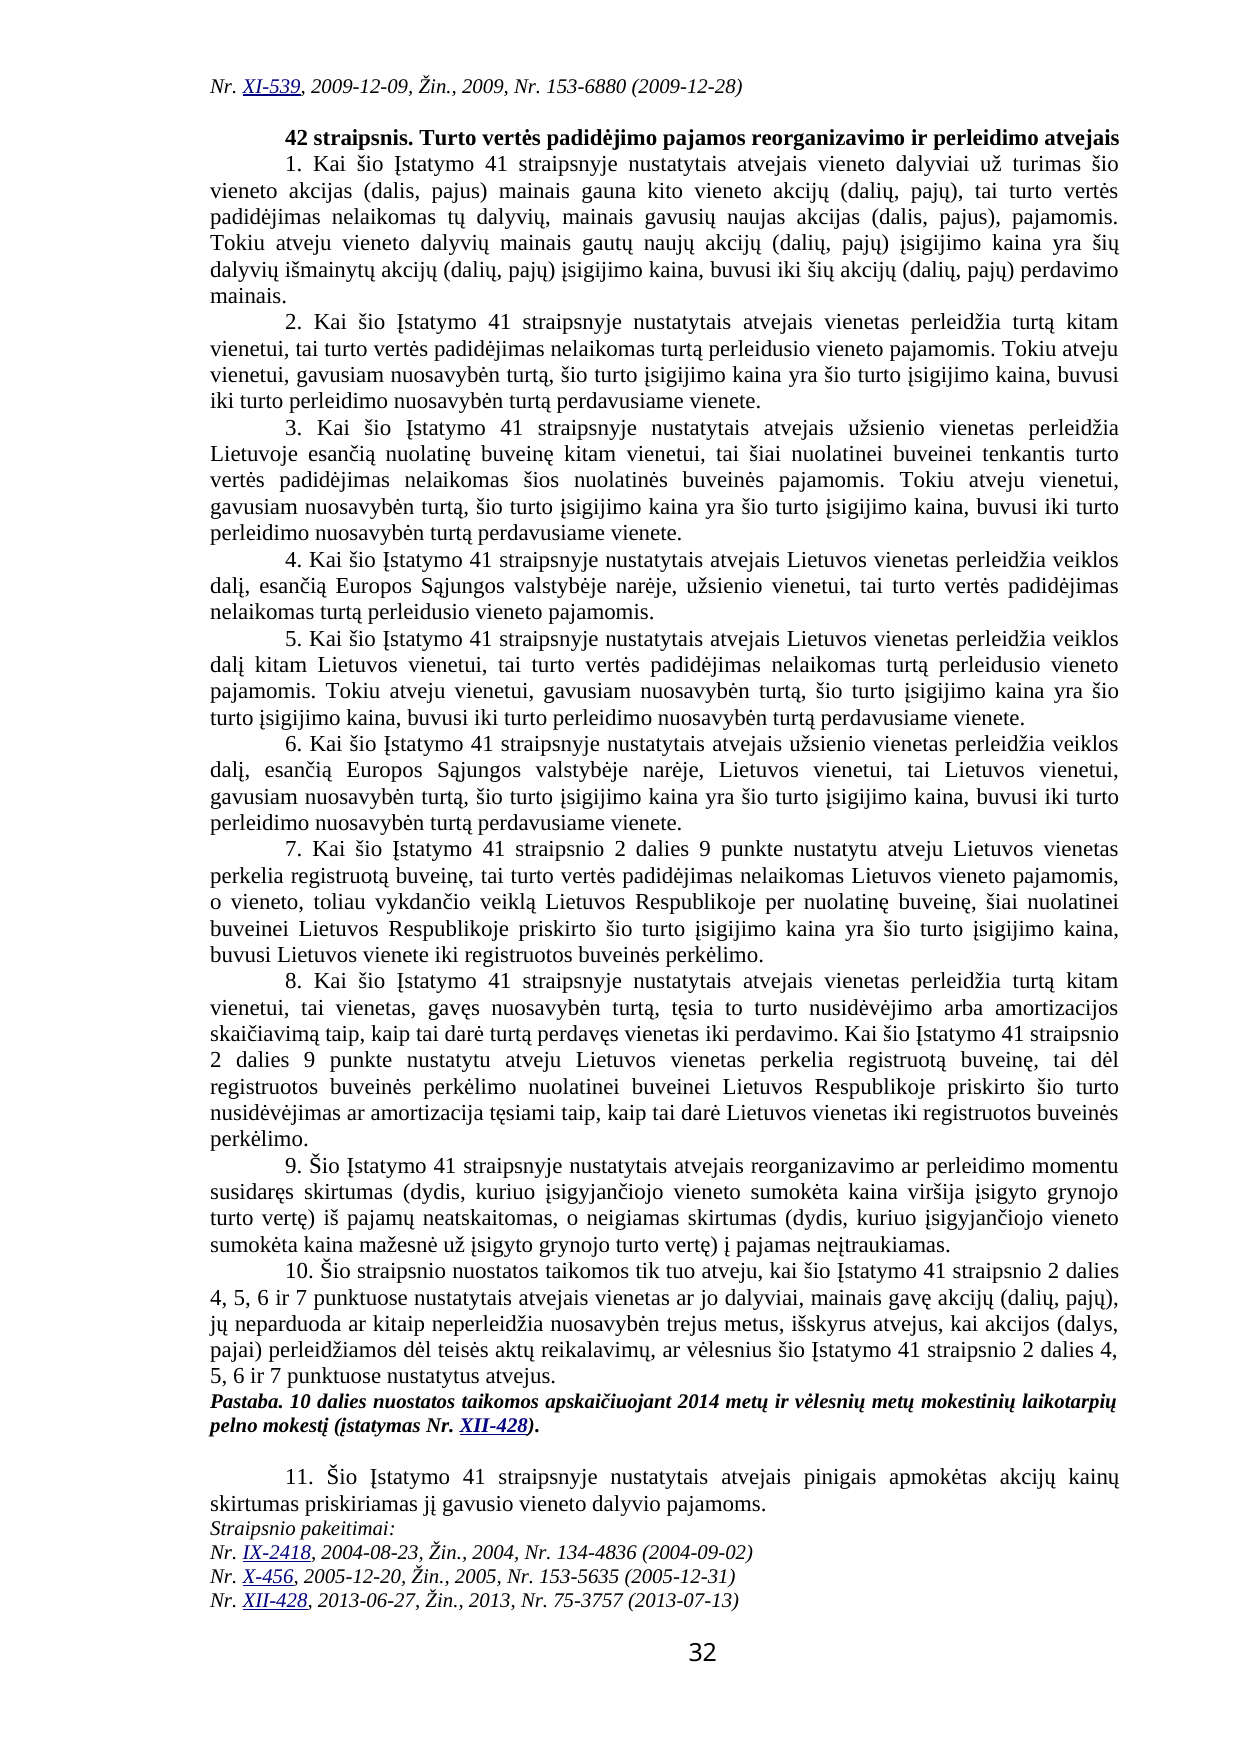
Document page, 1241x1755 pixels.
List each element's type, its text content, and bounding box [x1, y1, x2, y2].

text 10. Šio straipsnio nuostatos taikomos tik tuo atveju, kai šio Įstatymo 41 straipsnio 2 dalies 4, 5, 6 ir 7 punktuose nustatytais atvejais vienetas ar jo dalyviai, mainais gavę akcijų (dalių, pajų), jų neparduoda ar kitaip neperleidžia nuosavybėn trejus metus, išskyrus atvejus, kai akcijos (dalys, pajai) perleidžiamos dėl teisės aktų reikalavimų, ar vėlesnius šio Įstatymo 41 straipsnio 2 dalies 4, 5, 6 ir 7 punktuose nustatytus atvejus. [210, 1257, 1120, 1389]
text 3. Kai šio Įstatymo 41 straipsnyje nustatytais atvejais užsienio vienetas perleidžia Lietuvoje esančią nuolatinę buveinę kitam vienetui, tai šiai nuolatinei buveinei tenkantis turto vertės padidėjimas nelaikomas šios nuolatinės buveinės pajamomis. Tokiu atveju vienetui, gavusiam nuosavybėn turtą, šio turto įsigijimo kaina yra šio turto įsigijimo kaina, buvusi iki turto perleidimo nuosavybėn turtą perdavusiame vienete. [210, 414, 1120, 546]
text 42 straipsnis. Turto vertės padidėjimo pajamos reorganizavimo ir perleidimo atvejais [210, 124, 1120, 150]
text Straipsnio pakeitimai: [210, 1516, 1120, 1540]
text 4. Kai šio Įstatymo 41 straipsnyje nustatytais atvejais Lietuvos vienetas perleidžia veiklos dalį, esančią Europos Sąjungos valstybėje narėje, užsienio vienetui, tai turto vertės padidėjimas nelaikomas turtą perleidusio vieneto pajamomis. [210, 546, 1120, 625]
text Nr. X-456, 2005-12-20, Žin., 2005, Nr. 153-5635 (2005-12-31) [210, 1564, 1120, 1588]
text 7. Kai šio Įstatymo 41 straipsnio 2 dalies 9 punkte nustatytu atveju Lietuvos vienetas perkelia registruotą buveinę, tai turto vertės padidėjimas nelaikomas Lietuvos vieneto pajamomis, o vieneto, toliau vykdančio veiklą Lietuvos Respublikoje per nuolatinę buveinę, šiai nuolatinei buveinei Lietuvos Respublikoje priskirto šio turto įsigijimo kaina yra šio turto įsigijimo kaina, buvusi Lietuvos vienete iki registruotos buveinės perkėlimo. [210, 836, 1120, 967]
text Pastaba. 10 dalies nuostatos taikomos apskaičiuojant 2014 metų ir vėlesnių metų mokestinių laikotarpių pelno mokestį (įstatymas Nr. XII-428). [210, 1389, 1120, 1437]
text 11. Šio Įstatymo 41 straipsnyje nustatytais atvejais pinigais apmokėtas akcijų kainų skirtumas priskiriamas jį gavusio vieneto dalyvio pajamoms. [210, 1463, 1120, 1516]
text 8. Kai šio Įstatymo 41 straipsnyje nustatytais atvejais vienetas perleidžia turtą kitam vienetui, tai vienetas, gavęs nuosavybėn turtą, tęsia to turto nusidėvėjimo arba amortizacijos skaičiavimą taip, kaip tai darė turtą perdavęs vienetas iki perdavimo. Kai šio Įstatymo 41 straipsnio 2 dalies 9 punkte nustatytu atveju Lietuvos vienetas perkelia registruotą buveinę, tai dėl registruotos buveinės perkėlimo nuolatinei buveinei Lietuvos Respublikoje priskirto šio turto nusidėvėjimas ar amortizacija tęsiami taip, kaip tai darė Lietuvos vienetas iki registruotos buveinės perkėlimo. [210, 967, 1120, 1152]
text 1. Kai šio Įstatymo 41 straipsnyje nustatytais atvejais vieneto dalyviai už turimas šio vieneto akcijas (dalis, pajus) mainais gauna kito vieneto akcijų (dalių, pajų), tai turto vertės padidėjimas nelaikomas tų dalyvių, mainais gavusių naujas akcijas (dalis, pajus), pajamomis. Tokiu atveju vieneto dalyvių mainais gautų naujų akcijų (dalių, pajų) įsigijimo kaina yra šių dalyvių išmainytų akcijų (dalių, pajų) įsigijimo kaina, buvusi iki šių akcijų (dalių, pajų) perdavimo mainais. [210, 150, 1120, 308]
text 5. Kai šio Įstatymo 41 straipsnyje nustatytais atvejais Lietuvos vienetas perleidžia veiklos dalį kitam Lietuvos vienetui, tai turto vertės padidėjimas nelaikomas turtą perleidusio vieneto pajamomis. Tokiu atveju vienetui, gavusiam nuosavybėn turtą, šio turto įsigijimo kaina yra šio turto įsigijimo kaina, buvusi iki turto perleidimo nuosavybėn turtą perdavusiame vienete. [210, 625, 1120, 730]
text 9. Šio Įstatymo 41 straipsnyje nustatytais atvejais reorganizavimo ar perleidimo momentu susidaręs skirtumas (dydis, kuriuo įsigyjančiojo vieneto sumokėta kaina viršija įsigyto grynojo turto vertę) iš pajamų neatskaitomas, o neigiamas skirtumas (dydis, kuriuo įsigyjančiojo vieneto sumokėta kaina mažesnė už įsigyto grynojo turto vertę) į pajamas neįtraukiamas. [210, 1152, 1120, 1257]
text 6. Kai šio Įstatymo 41 straipsnyje nustatytais atvejais užsienio vienetas perleidžia veiklos dalį, esančią Europos Sąjungos valstybėje narėje, Lietuvos vienetui, tai Lietuvos vienetui, gavusiam nuosavybėn turtą, šio turto įsigijimo kaina yra šio turto įsigijimo kaina, buvusi iki turto perleidimo nuosavybėn turtą perdavusiame vienete. [210, 730, 1120, 836]
text Nr. XII-428, 2013-06-27, Žin., 2013, Nr. 75-3757 (2013-07-13) [210, 1588, 1120, 1612]
text Nr. XI-539, 2009-12-09, Žin., 2009, Nr. 153-6880 (2009-12-28) [210, 73, 1120, 98]
text Nr. IX-2418, 2004-08-23, Žin., 2004, Nr. 134-4836 (2004-09-02) [210, 1540, 1120, 1564]
text 2. Kai šio Įstatymo 41 straipsnyje nustatytais atvejais vienetas perleidžia turtą kitam vienetui, tai turto vertės padidėjimas nelaikomas turtą perleidusio vieneto pajamomis. Tokiu atveju vienetui, gavusiam nuosavybėn turtą, šio turto įsigijimo kaina yra šio turto įsigijimo kaina, buvusi iki turto perleidimo nuosavybėn turtą perdavusiame vienete. [210, 308, 1120, 414]
